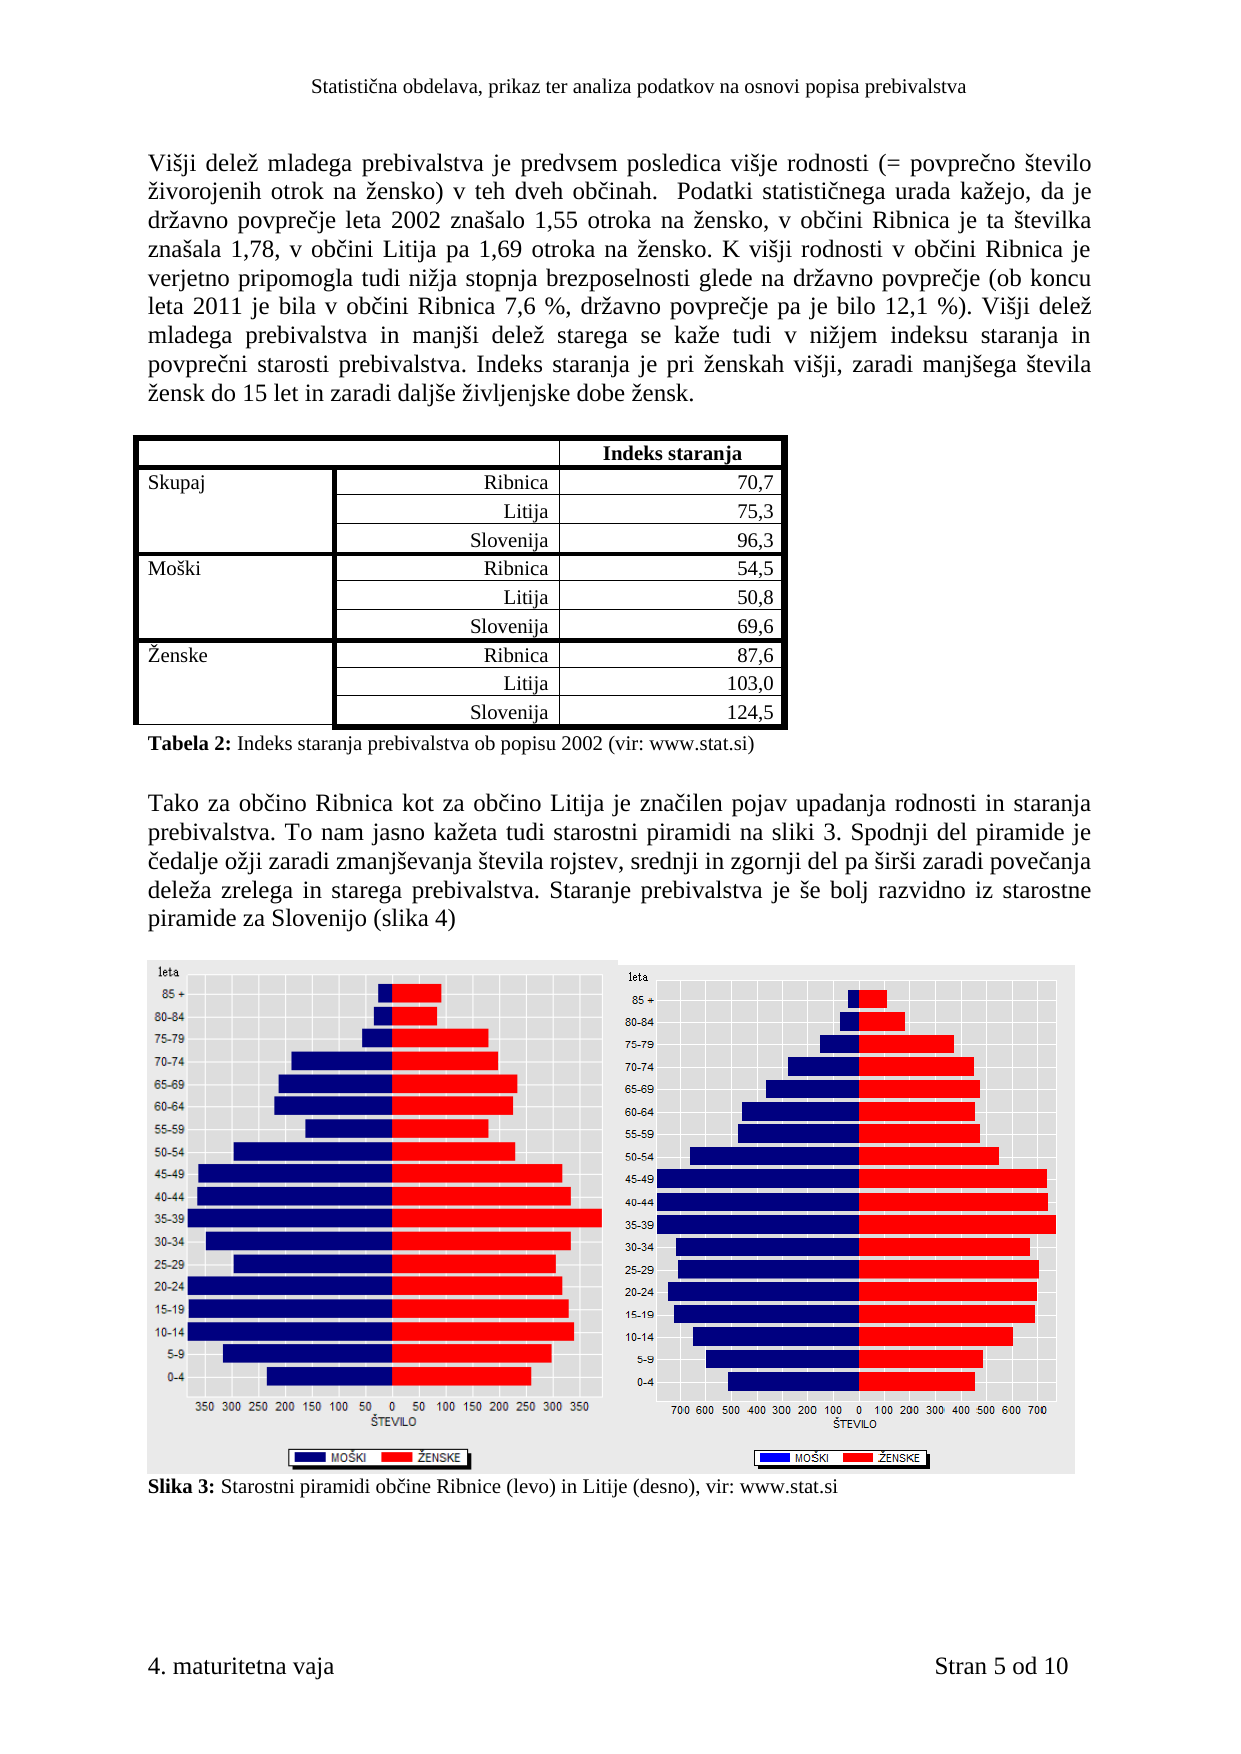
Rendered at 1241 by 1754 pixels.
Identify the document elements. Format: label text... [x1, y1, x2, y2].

table_cell Slovenija [337, 696, 559, 724]
table_cell Skupaj [139, 470, 332, 552]
picture [147, 960, 1075, 1474]
table_cell Ribnica [337, 556, 559, 580]
table_cell Ženske [139, 643, 332, 724]
table_cell Slovenija [337, 524, 559, 552]
text Tabela 2: Indeks staranja prebivalstva ob popisu 2002 (vir: www.stat.si) [148, 730, 1093, 754]
table_cell 103,0 [560, 668, 781, 695]
table_cell 54,5 [560, 556, 781, 580]
text Tako za občino Ribnica kot za občino Litija je značilen pojav upadanja rodnosti in staranja prebivalstva. To nam jasno kažeta tudi starostni piramidi na sliki 3. Spodnji del piramide je čedalje ožji zaradi zmanjševanja števila rojstev, srednji in zgornji del pa širši zaradi povečanja deleža zrelega in starega prebivalstva. Staranje prebivalstva je še bolj razvidno iz starostne piramide za Slovenijo (slika 4) [148, 788, 1093, 932]
table_cell Moški [139, 556, 332, 638]
table_header [139, 441, 559, 465]
table_cell Litija [337, 581, 559, 609]
text Višji delež mladega prebivalstva je predvsem posledica višje rodnosti (= povprečno število živorojenih otrok na žensko) v teh dveh občinah. Podatki statističnega urada kažejo, da je državno povprečje leta 2002 znašalo 1,55 otroka na žensko, v občini Ribnica je ta številka znašala 1,78, v občini Litija pa 1,69 otroka na žensko. K višji rodnosti v občini Ribnica je verjetno pripomogla tudi nižja stopnja brezposelnosti glede na državno povprečje (ob koncu leta 2011 je bila v občini Ribnica 7,6 %, državno povprečje pa je bilo 12,1 %). Višji delež mladega prebivalstva in manjši delež starega se kaže tudi v nižjem indeksu staranja in povprečni starosti prebivalstva. Indeks staranja je pri ženskah višji, zaradi manjšega števila žensk do 15 let in zaradi daljše življenjske dobe žensk. [148, 148, 1093, 406]
table_cell Ribnica [337, 643, 559, 667]
table_cell 124,5 [560, 696, 781, 724]
text Slika 3: Starostni piramidi občine Ribnice (levo) in Litije (desno), vir: www.stat.si [148, 1474, 1093, 1498]
table_cell 96,3 [560, 524, 781, 552]
table_cell Litija [337, 668, 559, 695]
table_header Indeks staranja [560, 441, 781, 465]
table_cell 70,7 [560, 470, 781, 494]
table_cell 69,6 [560, 610, 781, 638]
table_cell 87,6 [560, 643, 781, 667]
table_cell Slovenija [337, 610, 559, 638]
table_cell Litija [337, 495, 559, 523]
table_cell 50,8 [560, 581, 781, 609]
table_cell 75,3 [560, 495, 781, 523]
table_cell ..Ribnica [337, 470, 559, 494]
